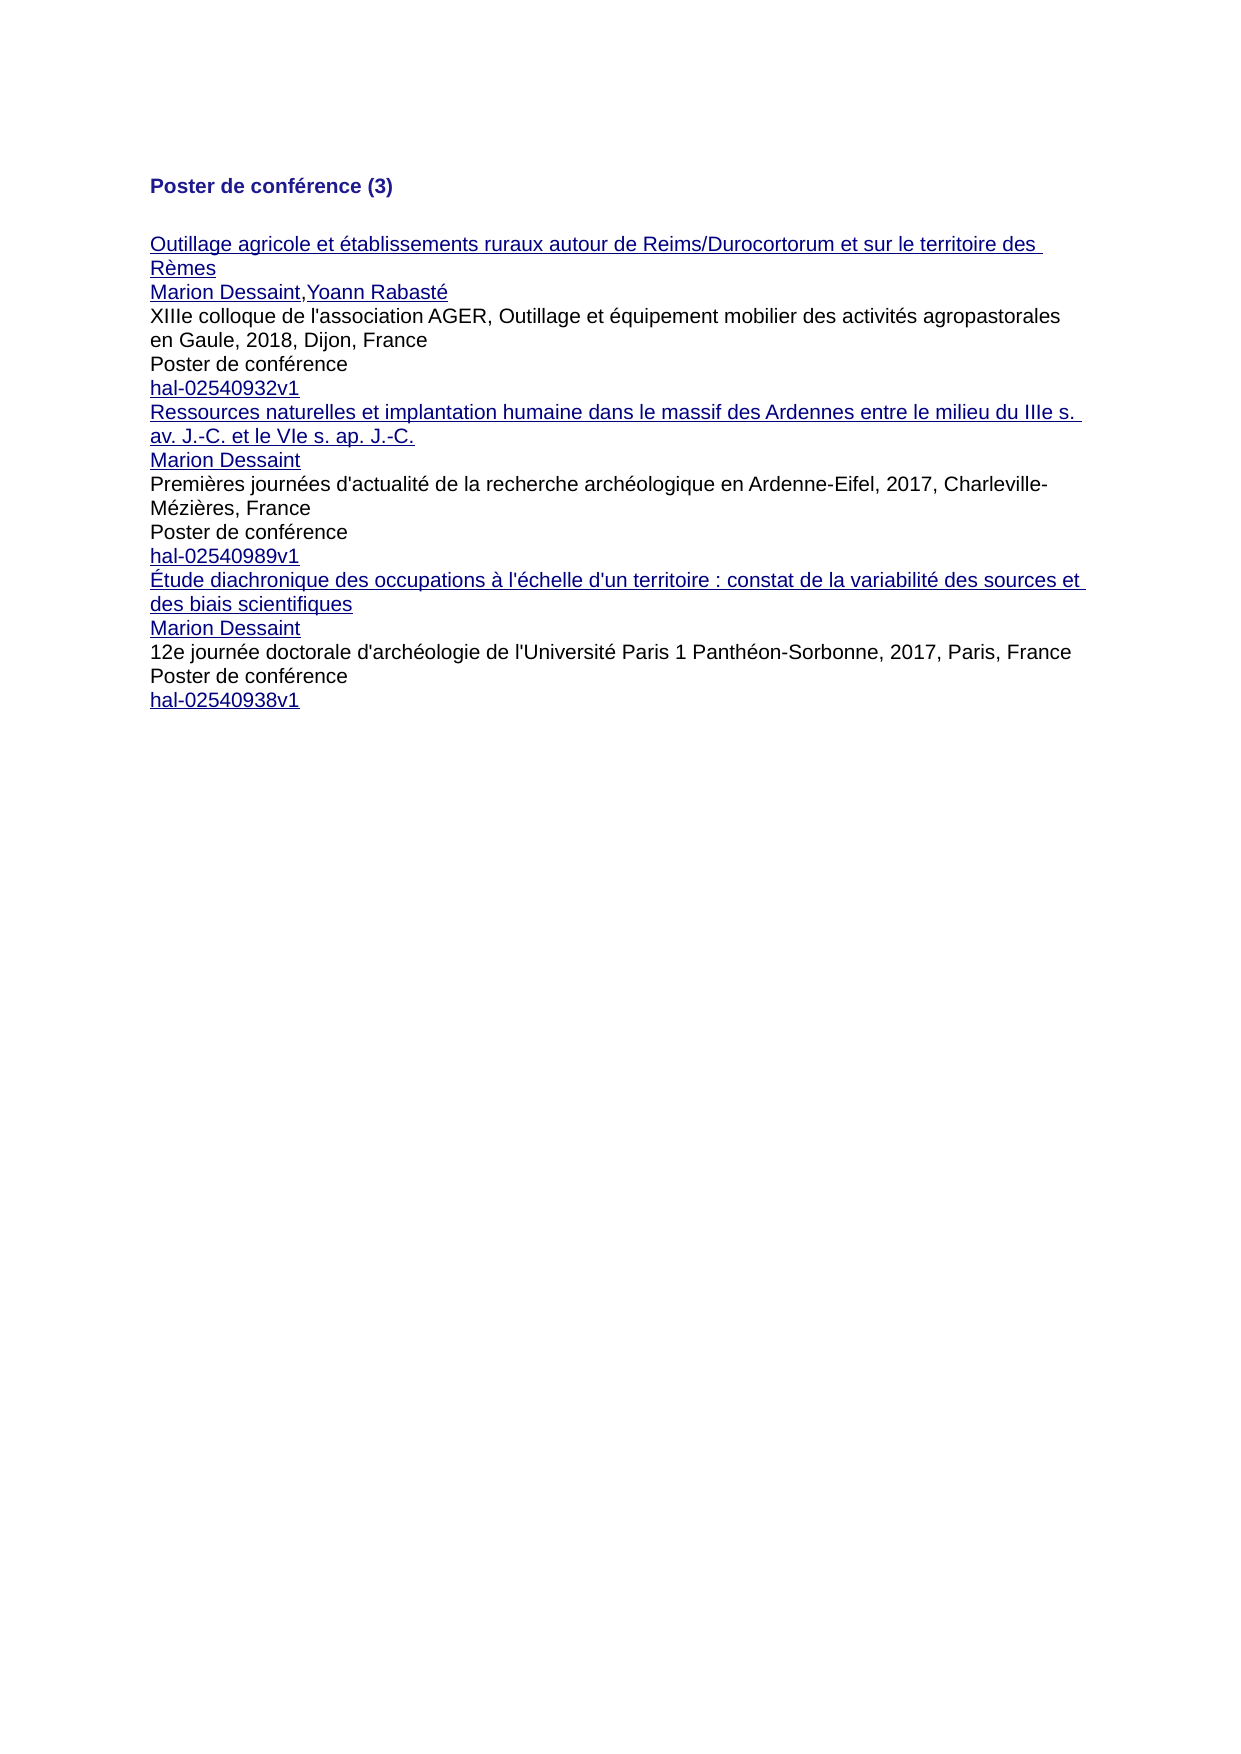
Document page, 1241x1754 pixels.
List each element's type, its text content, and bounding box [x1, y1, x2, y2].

table_cell Étude diachronique des occupations à l'échelle d'un territoire : constat de la variabilité des sources et des biais scientifiques Marion Dessaint 12e journée doctorale d'archéologie de l'Université Paris 1 Panthéon-Sorbonne, 2017, Paris, France Poster de conférence hal-02540938v1 [150, 568, 1090, 711]
table_cell Ressources naturelles et implantation humaine dans le massif des Ardennes entre le milieu du IIIe s. av. J.-C. et le VIe s. ap. J.-C. Marion Dessaint Premières journées d'actualité de la recherche archéologique en Ardenne-Eifel, 2017, Charleville-Mézières, France Poster de conférence hal-02540989v1 [150, 400, 1090, 568]
subtitle Poster de conférence (3) [150, 174, 1090, 198]
table_header Outillage agricole et établissements ruraux autour de Reims/Durocortorum et sur le territoire des Rèmes Marion Dessaint,Yoann Rabasté XIIIe colloque de l'association AGER, Outillage et équipement mobilier des activités agropastorales en Gaule, 2018, Dijon, France Poster de conférence hal-02540932v1 [150, 232, 1090, 400]
